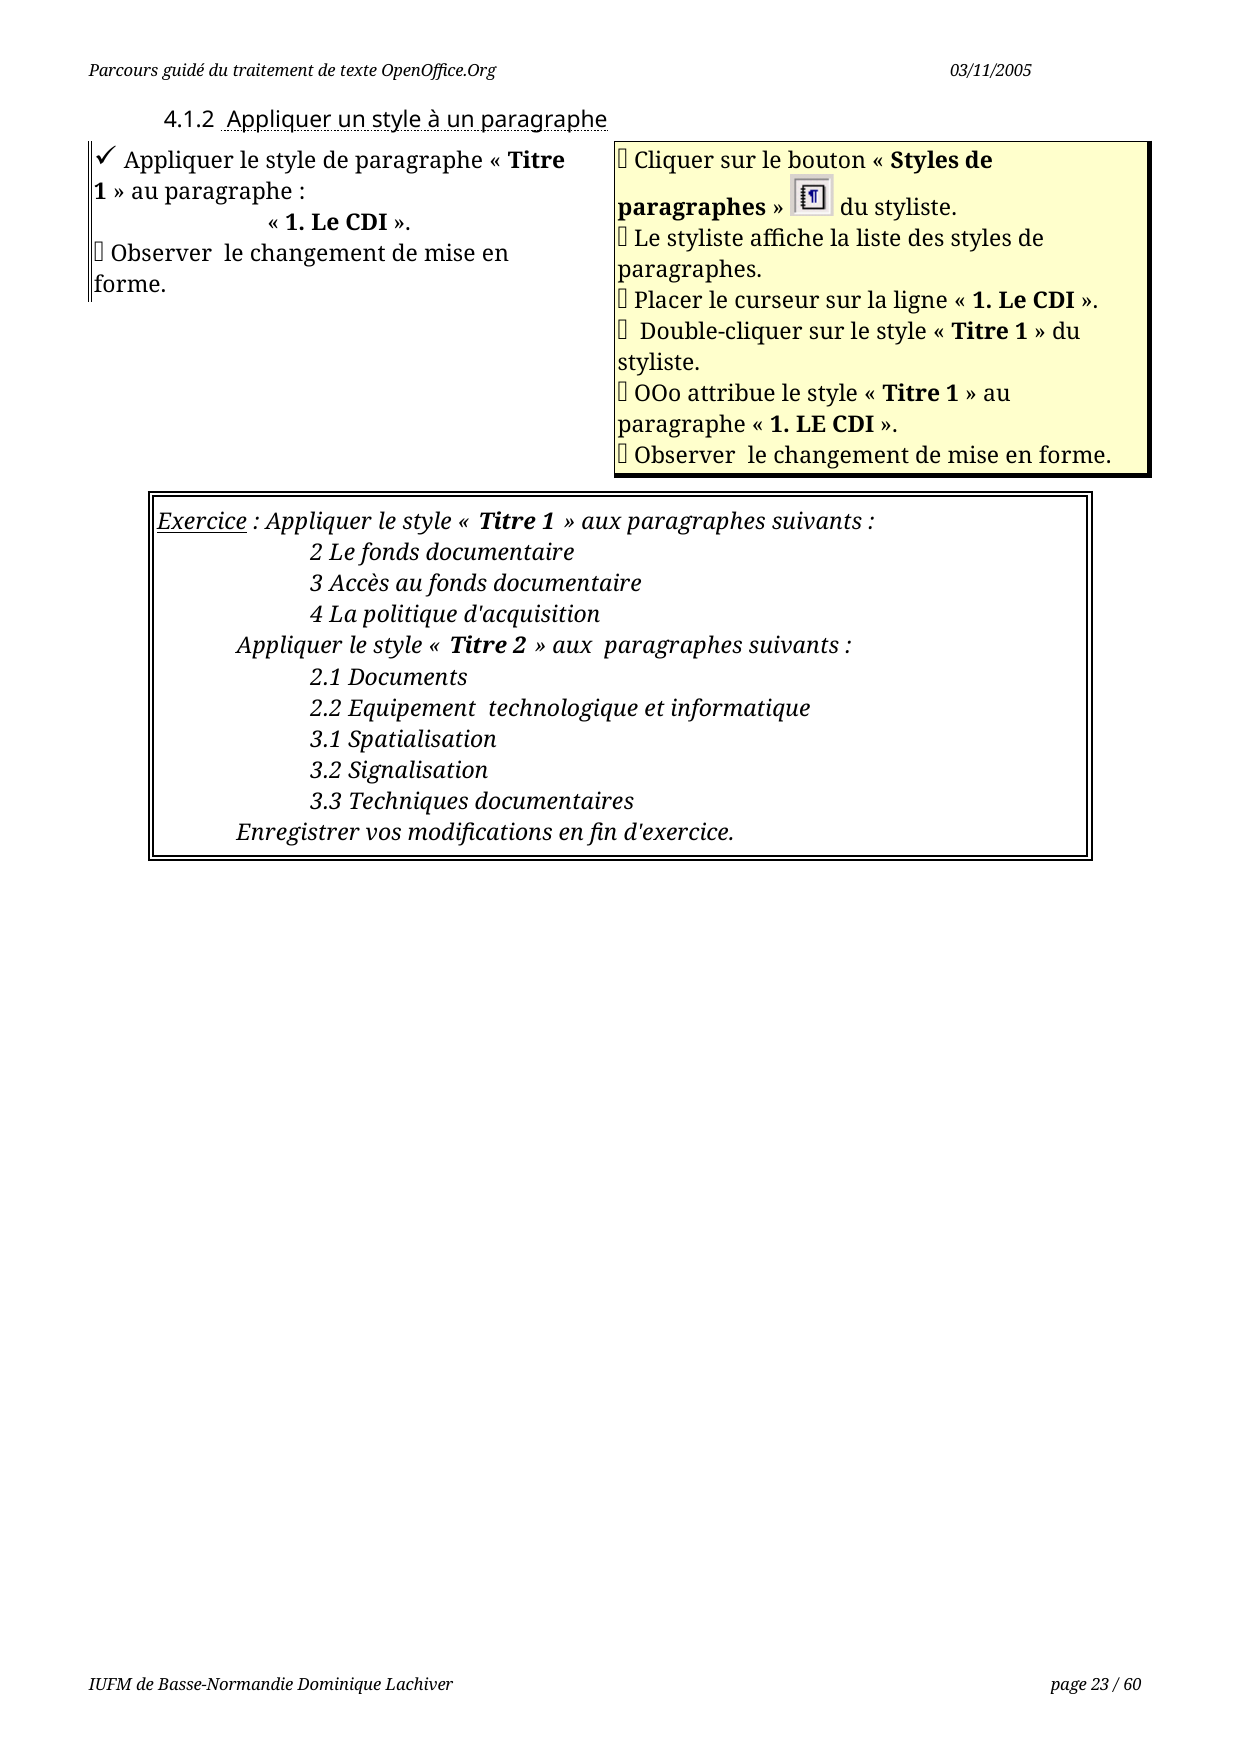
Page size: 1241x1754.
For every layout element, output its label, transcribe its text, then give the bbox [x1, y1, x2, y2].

picture [790, 174, 834, 216]
table_header [587, 141, 614, 478]
text Exercice : Appliquer le style « Titre 1 » aux paragraphes suivants : 2 Le fonds documentaire 3 Accès au fonds documentaire 4 La politique d'acquisition Appliquer le style « Titre 2 » aux paragraphes suivants : 2.1 Documents 2.2 Equipement technologique et informatique 3.1 Spatialisation 3.2 Signalisation 3.3 Techniques documentaires Enregistrer vos modifications en fin d'exercice. [150, 493, 1091, 859]
table_header  Appliquer le style de paragraphe « Titre 1 » au paragraphe : « 1. Le CDI ».  Observer le changement de mise en forme. [89, 141, 587, 478]
subtitle Appliquer un style à un paragraphe [163, 103, 1152, 134]
